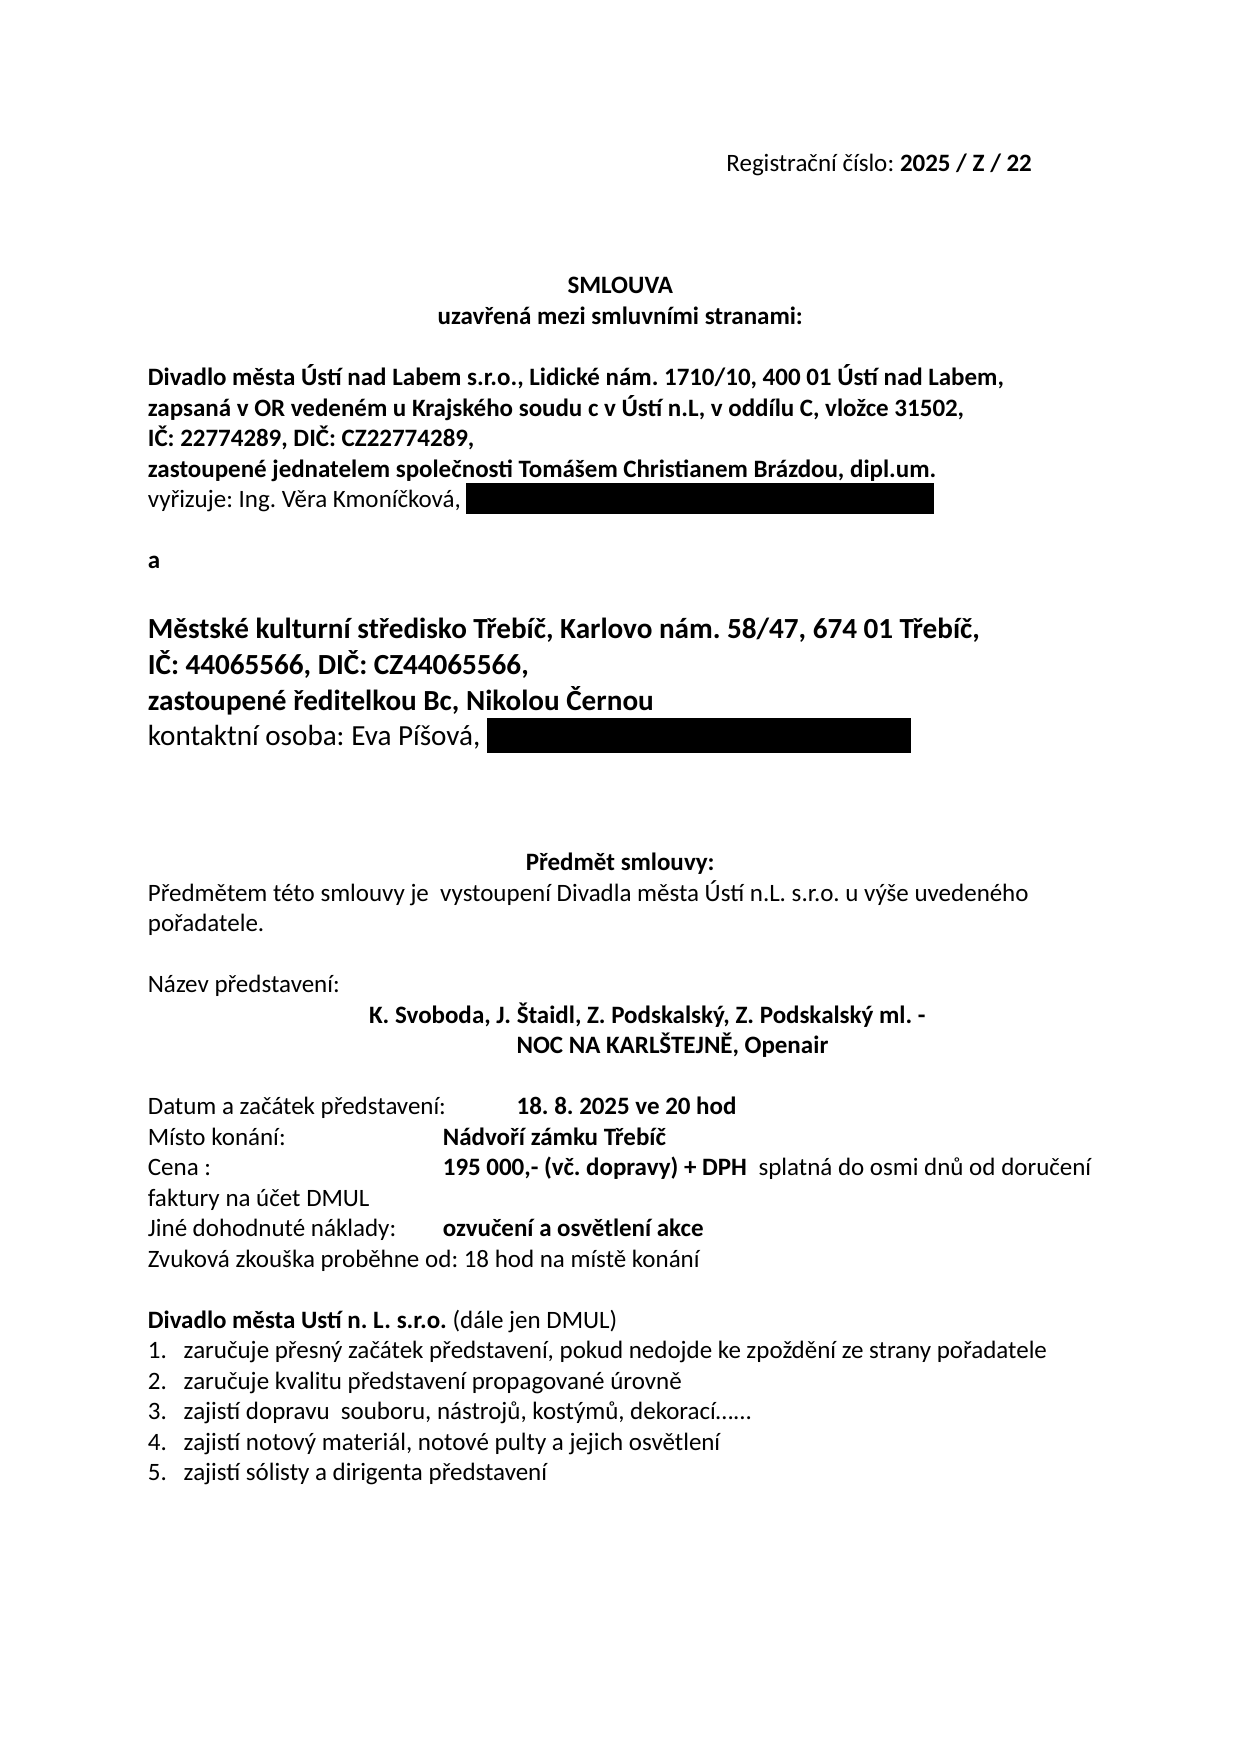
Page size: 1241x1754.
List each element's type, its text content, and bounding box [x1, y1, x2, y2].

text Název představení: [148, 968, 1093, 999]
text Datum a začátek představení: 18. 8. 2025 ve 20 hod [148, 1090, 1093, 1121]
text 1. zaručuje přesný začátek představení, pokud nedojde ke zpoždění ze strany pořadatele [148, 1334, 1093, 1365]
text K. Svoboda, J. Štaidl, Z. Podskalský, Z. Podskalský ml. - [148, 999, 1093, 1029]
text NOC NA KARLŠTEJNĚ, Openair [148, 1029, 1093, 1060]
text Předmětem této smlouvy je vystoupení Divadla města Ústí n.L. s.r.o. u výše uvedeného pořadatele. [148, 877, 1093, 938]
text 5. zajistí sólisty a dirigenta představení [148, 1457, 1093, 1487]
text Divadlo města Ustí n. L. s.r.o. (dále jen DMUL) [148, 1304, 1093, 1334]
text Předmět smlouvy: [148, 846, 1093, 877]
text 3. zajistí dopravu souboru, nástrojů, kostýmů, dekorací…... [148, 1396, 1093, 1426]
text Cena : 195 000,- (vč. dopravy) + DPH splatná do osmi dnů od doručení faktury na účet DMUL [148, 1151, 1093, 1212]
text Místo konání: Nádvoří zámku Třebíč [148, 1121, 1093, 1151]
text Zvuková zkouška proběhne od: 18 hod na místě konání [148, 1243, 1093, 1273]
text Registrační číslo: 2025 / Z / 22 [148, 148, 1093, 178]
text kontaktní osoba: Eva Píšová, 775707 504, e.pisova@mkstrebic.cz [148, 717, 1093, 753]
text IČ: 22774289, DIČ: CZ22774289, [148, 422, 1093, 453]
subtitle SMLOUVA [148, 270, 1093, 300]
text vyřizuje: Ing. Věra Kmoníčková, 720 866 371, vera.kmonickova@operabalet.cz [148, 483, 1093, 514]
text a [148, 544, 1093, 575]
text zastoupené jednatelem společnosti Tomášem Christianem Brázdou, dipl.um. [148, 453, 1093, 483]
text Jiné dohodnuté náklady: ozvučení a osvětlení akce [148, 1212, 1093, 1243]
text 4. zajistí notový materiál, notové pulty a jejich osvětlení [148, 1426, 1093, 1457]
text zastoupené ředitelkou Bc, Nikolou Černou [148, 682, 1093, 717]
text IČ: 44065566, DIČ: CZ44065566, [148, 646, 1093, 682]
text zapsaná v OR vedeném u Krajského soudu c v Ústí n.L, v oddílu C, vložce 31502, [148, 392, 1093, 422]
text Městské kulturní středisko Třebíč, Karlovo nám. 58/47, 674 01 Třebíč, [148, 611, 1093, 646]
text 2. zaručuje kvalitu představení propagované úrovně [148, 1365, 1093, 1396]
text uzavřená mezi smluvními stranami: [148, 300, 1093, 331]
text Divadlo města Ústí nad Labem s.r.o., Lidické nám. 1710/10, 400 01 Ústí nad Labem, [148, 361, 1093, 392]
